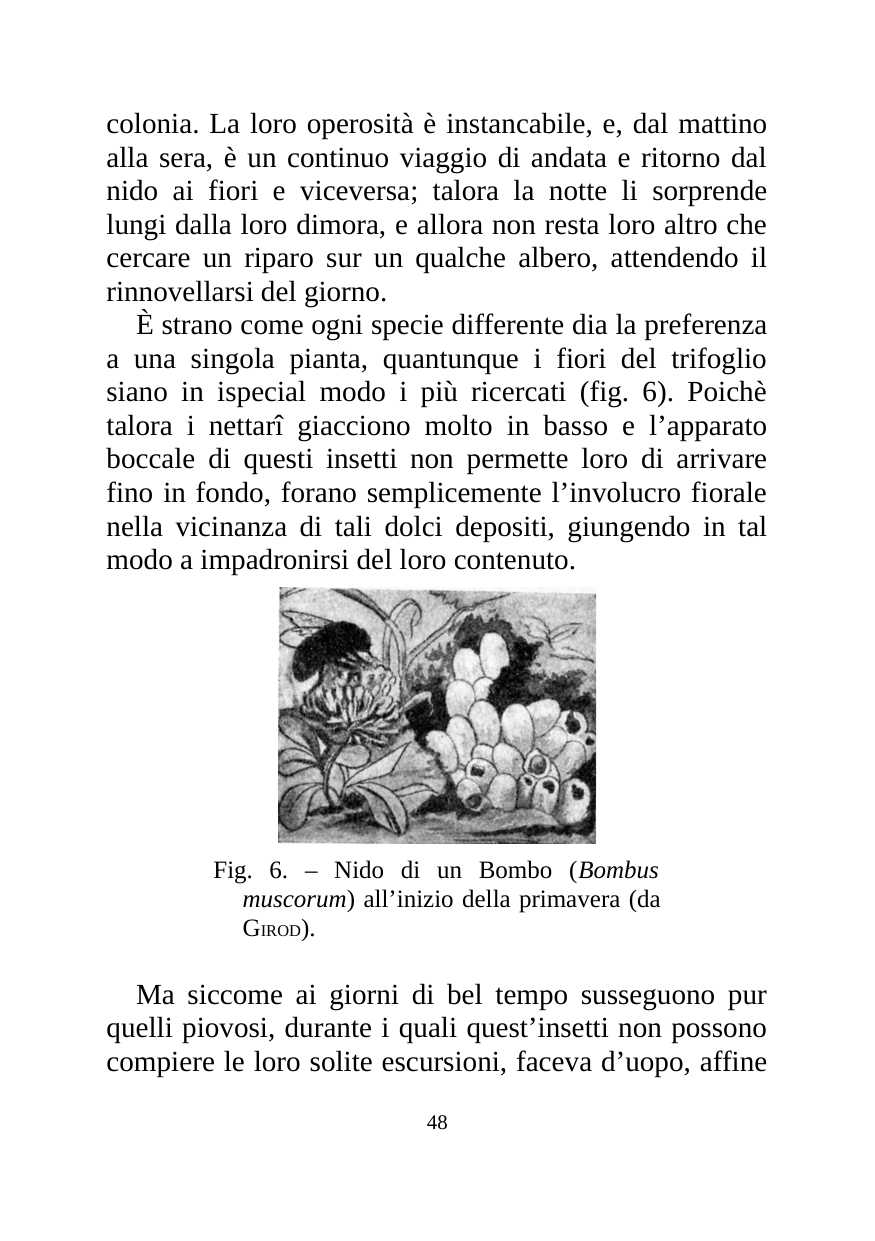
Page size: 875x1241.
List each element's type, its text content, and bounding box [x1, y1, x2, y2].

text Fig. 6. – Nido di un Bombo (Bombus muscorum) all’inizio della primavera (da Girod). [213, 588, 661, 942]
text colonia. La loro operosità è instancabile, e, dal mattino alla sera, è un continuo viaggio di andata e ritorno dal nido ai fiori e viceversa; talora la notte li sorprende lungi dalla loro dimora, e allora non resta loro altro che cercare un riparo sur un qualche albero, attendendo il rinnovellarsi del giorno. [106, 106, 768, 307]
text Ma siccome ai giorni di bel tempo susseguono pur quelli piovosi, durante i quali quest’insetti non possono compiere le loro solite escursioni, faceva d’uopo, affine [106, 576, 768, 1078]
text È strano come ogni specie differente dia la preferenza a una singola pianta, quantunque i fiori del trifoglio siano in ispecial modo i più ricercati (fig. 6). Poichè talora i nettarî giacciono molto in basso e l’apparato boccale di questi insetti non permette loro di arrivare fino in fondo, forano semplicemente l’involucro fiorale nella vicinanza di tali dolci depositi, giungendo in tal modo a impadronirsi del loro contenuto. [106, 307, 768, 576]
picture [278, 587, 597, 844]
